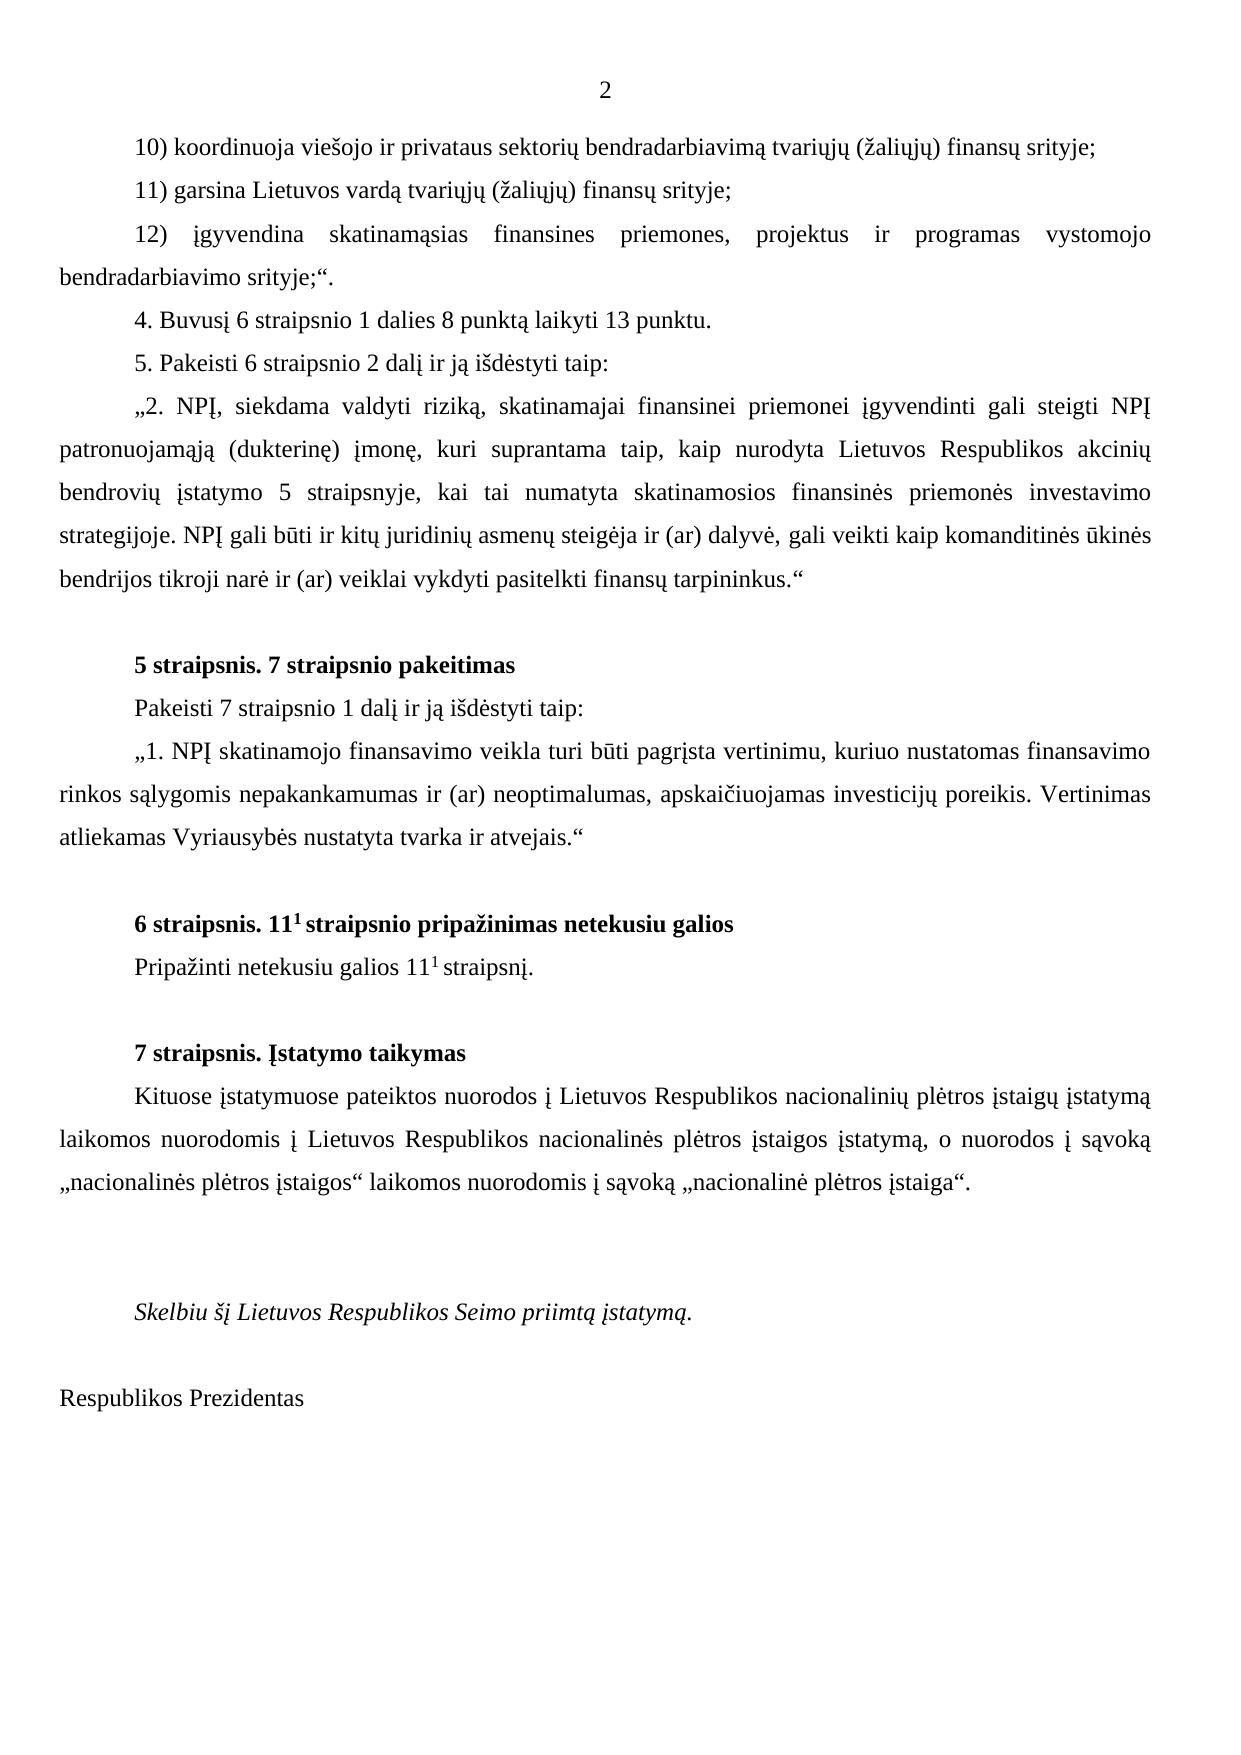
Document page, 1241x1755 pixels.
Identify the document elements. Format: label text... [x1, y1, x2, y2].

text Pakeisti 7 straipsnio 1 dalį ir ją išdėstyti taip: [59, 693, 1152, 722]
text 10) koordinuoja viešojo ir privataus sektorių bendradarbiavimą tvariųjų (žaliųjų) finansų srityje; [59, 132, 1152, 161]
text 7 straipsnis. Įstatymo taikymas [59, 1038, 1152, 1067]
text 12) įgyvendina skatinamąsias finansines priemones, projektus ir programas vystomojo bendradarbiavimo srityje;“. [59, 219, 1152, 291]
text Respublikos Prezidentas [59, 1383, 1152, 1412]
text Skelbiu šį Lietuvos Respublikos Seimo priimtą įstatymą. [59, 1297, 1152, 1326]
text 11) garsina Lietuvos vardą tvariųjų (žaliųjų) finansų srityje; [59, 176, 1152, 204]
text 4. Buvusį 6 straipsnio 1 dalies 8 punktą laikyti 13 punktu. [59, 305, 1152, 334]
text 5. Pakeisti 6 straipsnio 2 dalį ir ją išdėstyti taip: [59, 348, 1152, 377]
text „2. NPĮ, siekdama valdyti riziką, skatinamajai finansinei priemonei įgyvendinti gali steigti NPĮ patronuojamąją (dukterinę) įmonę, kuri suprantama taip, kaip nurodyta Lietuvos Respublikos akcinių bendrovių įstatymo 5 straipsnyje, kai tai numatyta skatinamosios finansinės priemonės investavimo strategijoje. NPĮ gali būti ir kitų juridinių asmenų steigėja ir (ar) dalyvė, gali veikti kaip komanditinės ūkinės bendrijos tikroji narė ir (ar) veiklai vykdyti pasitelkti finansų tarpininkus.“ [59, 391, 1152, 592]
text 6 straipsnis. 111 straipsnio pripažinimas netekusiu galios [59, 909, 1152, 937]
text 5 straipsnis. 7 straipsnio pakeitimas [59, 650, 1152, 679]
text Pripažinti netekusiu galios 111 straipsnį. [59, 952, 1152, 981]
text Kituose įstatymuose pateiktos nuorodos į Lietuvos Respublikos nacionalinių plėtros įstaigų įstatymą laikomos nuorodomis į Lietuvos Respublikos nacionalinės plėtros įstaigos įstatymą, o nuorodos į sąvoką „nacionalinės plėtros įstaigos“ laikomos nuorodomis į sąvoką „nacionalinė plėtros įstaiga“. [59, 1081, 1152, 1196]
text „1. NPĮ skatinamojo finansavimo veikla turi būti pagrįsta vertinimu, kuriuo nustatomas finansavimo rinkos sąlygomis nepakankamumas ir (ar) neoptimalumas, apskaičiuojamas investicijų poreikis. Vertinimas atliekamas Vyriausybės nustatyta tvarka ir atvejais.“ [59, 736, 1152, 851]
